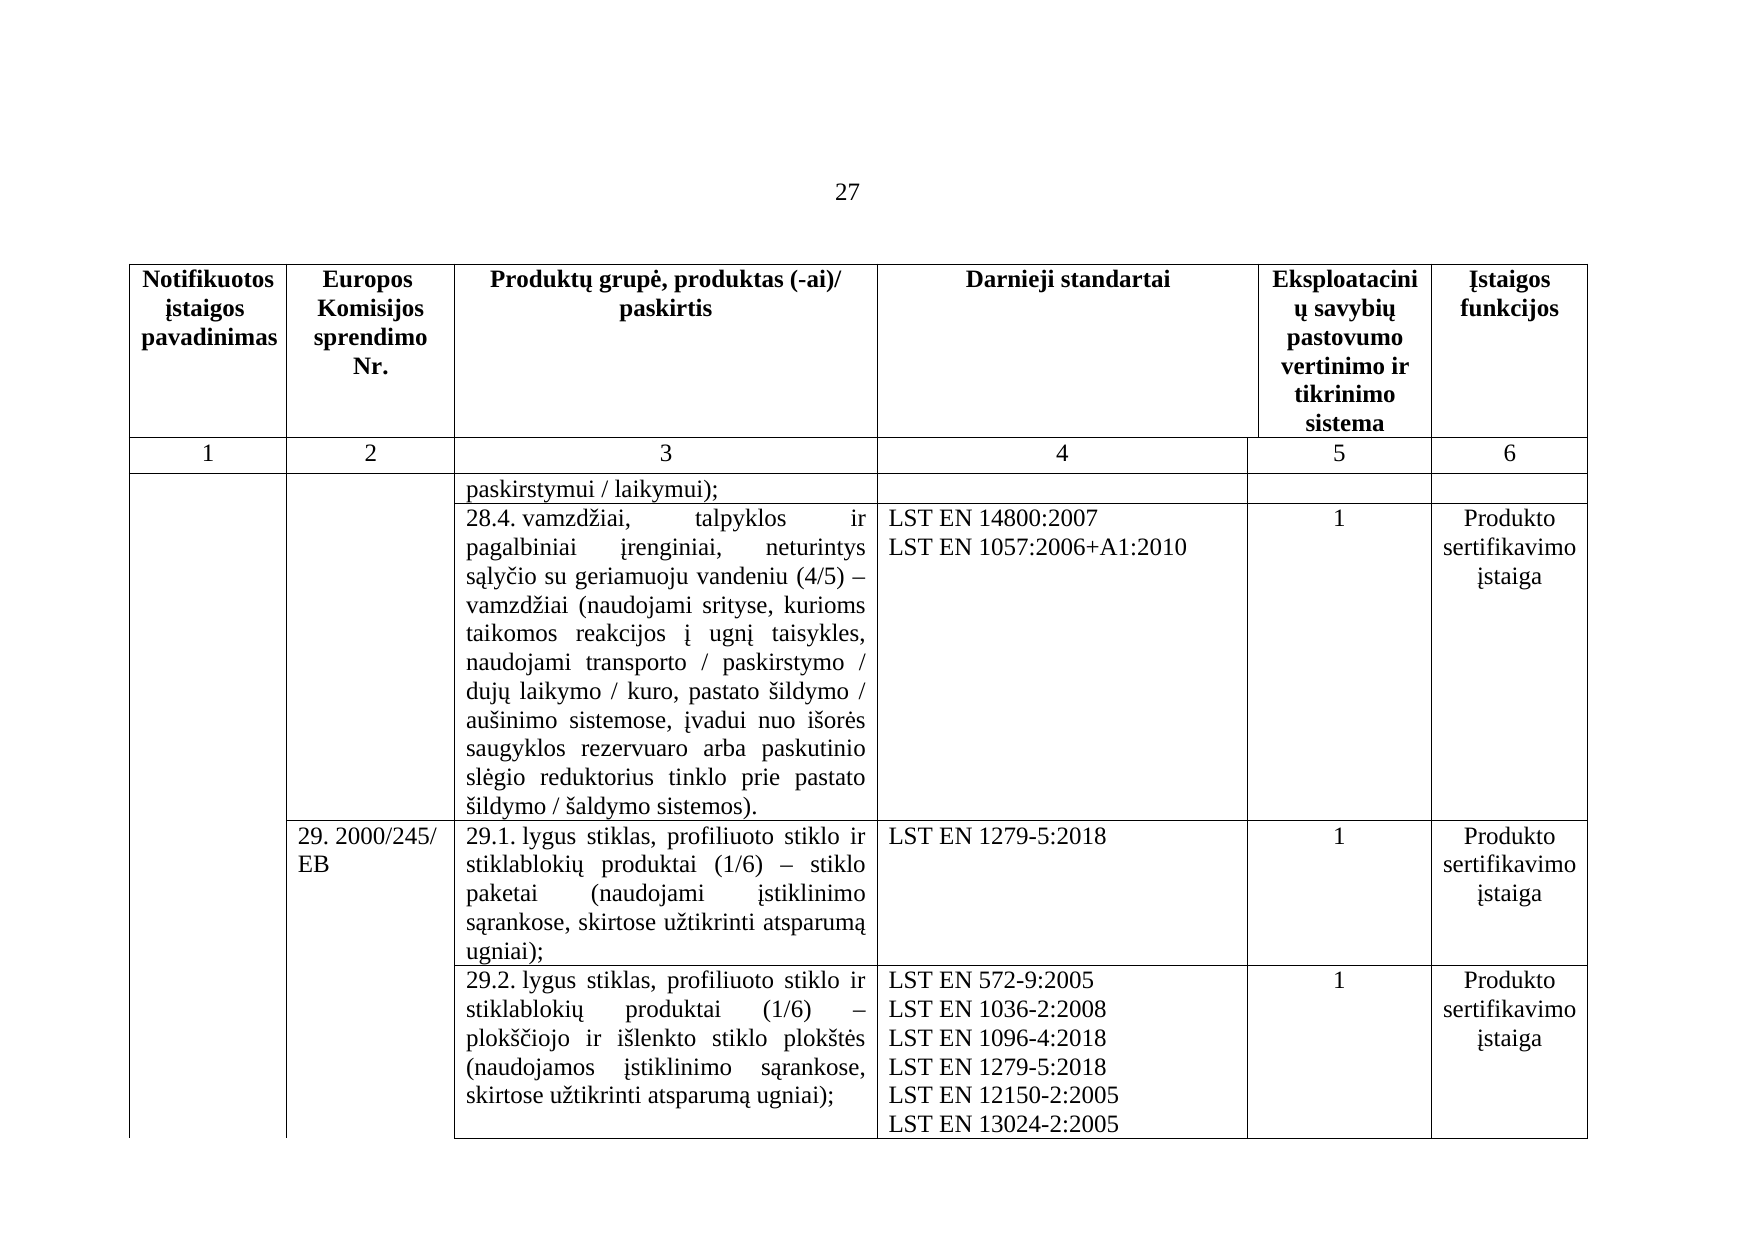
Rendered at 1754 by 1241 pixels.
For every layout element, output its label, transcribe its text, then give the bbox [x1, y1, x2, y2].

table_cell 28.4. vamzdžiai, talpyklos ir pagalbiniai įrenginiai, neturintys sąlyčio su geriamuoju vandeniu (4/5) – vamzdžiai (naudojami srityse, kurioms taikomos reakcijos į ugnį taisykles, naudojami transporto / paskirstymo / dujų laikymo / kuro, pastato šildymo / aušinimo sistemose, įvadui nuo išorės saugyklos rezervuaro arba paskutinio slėgio reduktorius tinklo prie pastato šildymo / šaldymo sistemos). [455, 504, 877, 820]
table_header Įstaigos funkcijos [1432, 265, 1587, 437]
table_cell [130, 474, 286, 502]
table_cell [130, 503, 286, 820]
table_cell [287, 474, 454, 502]
table_cell 4 [878, 438, 1247, 473]
table_cell [1248, 474, 1431, 502]
table_cell [287, 965, 454, 1138]
table_cell [287, 503, 454, 820]
table_cell 1 [130, 438, 286, 473]
table_cell LST EN 572-9:2005 LST EN 1036-2:2008 LST EN 1096-4:2018 LST EN 1279-5:2018 LST EN 12150-2:2005 LST EN 13024-2:2005 [878, 966, 1247, 1138]
table_header Eksploatacinių savybių pastovumo vertinimo ir tikrinimo sistema [1259, 265, 1431, 437]
table_cell [130, 820, 286, 964]
table_cell [1432, 474, 1587, 502]
table_header Produktų grupė, produktas (-ai)/ paskirtis [455, 265, 877, 437]
table_cell 3 [455, 438, 877, 473]
table_cell 1 [1248, 966, 1431, 1138]
table_cell 6 [1432, 438, 1587, 473]
table_cell Produkto sertifikavimo įstaiga [1432, 504, 1587, 820]
table_cell [130, 965, 286, 1138]
table_cell 29. 2000/245/EB [287, 821, 454, 964]
table_cell 29.2. lygus stiklas, profiliuoto stiklo ir stiklablokių produktai (1/6) – plokščiojo ir išlenkto stiklo plokštės (naudojamos įstiklinimo sąrankose, skirtose užtikrinti atsparumą ugniai); [455, 966, 877, 1138]
table_cell LST EN 14800:2007 LST EN 1057:2006+A1:2010 [878, 504, 1247, 820]
table_cell 1 [1248, 504, 1431, 820]
table_cell LST EN 1279-5:2018 [878, 821, 1247, 964]
table_cell [878, 474, 1247, 502]
table_cell Produkto sertifikavimo įstaiga [1432, 966, 1587, 1138]
table_cell 1 [1248, 821, 1431, 964]
table_header Europos Komisijos sprendimo Nr. [287, 265, 454, 437]
table_cell 29.1. lygus stiklas, profiliuoto stiklo ir stiklablokių produktai (1/6) – stiklo paketai (naudojami įstiklinimo sąrankose, skirtose užtikrinti atsparumą ugniai); [455, 821, 877, 964]
table_cell 5 [1248, 438, 1431, 473]
table_cell 2 [287, 438, 454, 473]
table_cell paskirstymui / laikymui); [455, 474, 877, 502]
table_cell Produkto sertifikavimo įstaiga [1432, 821, 1587, 964]
table_header Darnieji standartai [878, 265, 1258, 437]
table_header Notifikuotos įstaigos pavadinimas [130, 265, 286, 437]
